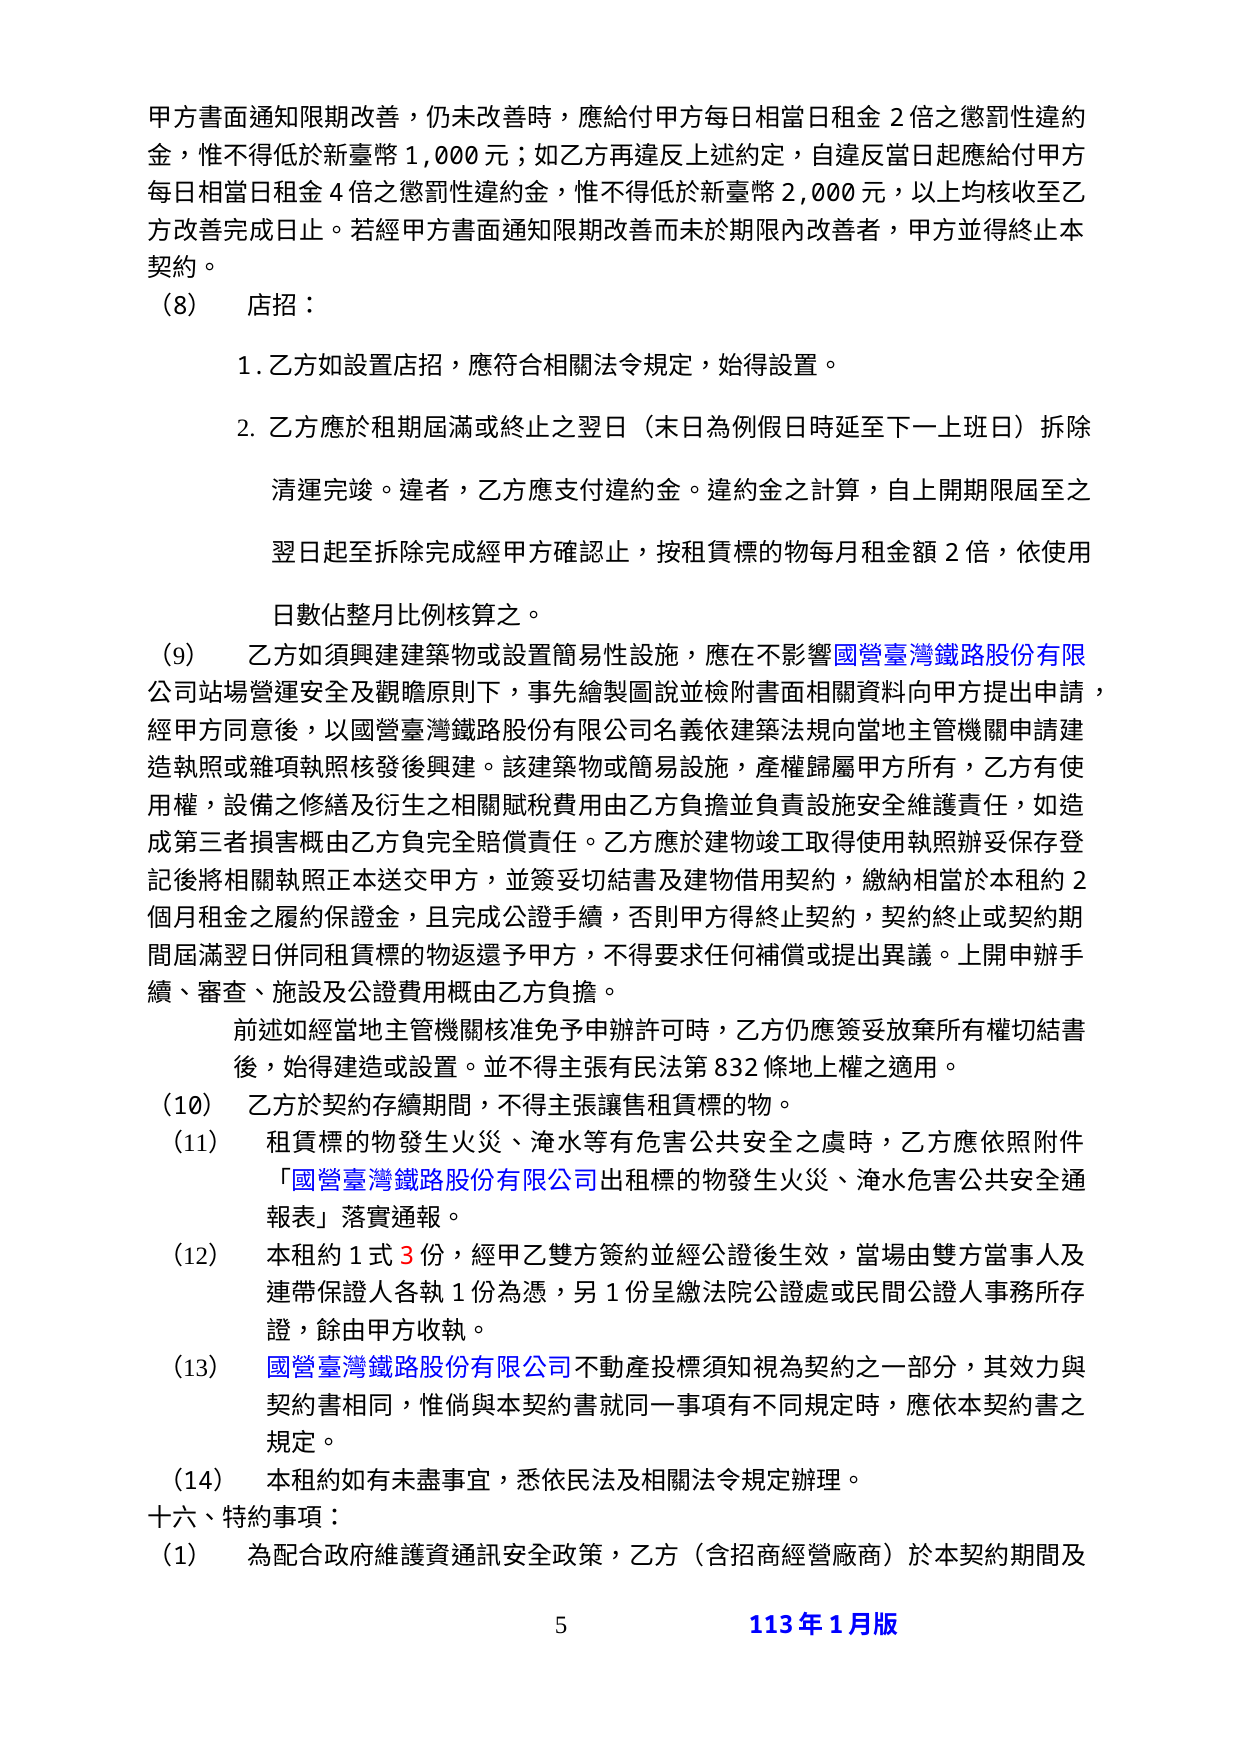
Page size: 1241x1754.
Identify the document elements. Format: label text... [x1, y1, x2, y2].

list 店招： [148, 284, 1087, 322]
list 甲方書面通知限期改善，仍未改善時，應給付甲方每日相當日租金2倍之懲罰性違約金，惟不得低於新臺幣1,000元；如乙方再違反上述約定，自違反當日起應給付甲方每日相當日租金4倍之懲罰性違約金，惟不得低於新臺幣2,000元，以上均核收至乙方改善完成日止。若經甲方書面通知限期改善而未於期限內改善者，甲方並得終止本契約。 [148, 97, 1087, 284]
list 乙方如設置店招，應符合相關法令規定，始得設置。 [236, 322, 1092, 384]
list 乙方如須興建建築物或設置簡易性設施，應在不影響國營臺灣鐵路股份有限公司站場營運安全及觀瞻原則下，事先繪製圖說並檢附書面相關資料向甲方提出申請，經甲方同意後，以國營臺灣鐵路股份有限公司名義依建築法規向當地主管機關申請建造執照或雜項執照核發後興建。該建築物或簡易設施，產權歸屬甲方所有，乙方有使用權，設備之修繕及衍生之相關賦稅費用由乙方負擔並負責設施安全維護責任，如造成第三者損害概由乙方負完全賠償責任。乙方應於建物竣工取得使用執照辦妥保存登記後將相關執照正本送交甲方，並簽妥切結書及建物借用契約，繳納相當於本租約2個月租金之履約保證金，且完成公證手續，否則甲方得終止契約，契約終止或契約期間屆滿翌日併同租賃標的物返還予甲方，不得要求任何補償或提出異議。上開申辦手續、審查、施設及公證費用概由乙方負擔。 [148, 634, 1087, 1009]
list 本租約1式3份，經甲乙雙方簽約並經公證後生效，當場由雙方當事人及連帶保證人各執1份為憑，另1份呈繳法院公證處或民間公證人事務所存證，餘由甲方收執。 [158, 1234, 1087, 1347]
list 本租約如有未盡事宜，悉依民法及相關法令規定辦理。 [158, 1459, 1087, 1497]
list 租賃標的物發生火災、淹水等有危害公共安全之虞時，乙方應依照附件「國營臺灣鐵路股份有限公司出租標的物發生火災、淹水危害公共安全通報表」落實通報。 [158, 1122, 1087, 1234]
list 乙方應於租期屆滿或終止之翌日（末日為例假日時延至下一上班日）拆除清運完竣。違者，乙方應支付違約金。違約金之計算，自上開期限屆至之翌日起至拆除完成經甲方確認止，按租賃標的物每月租金額2倍，依使用日數佔整月比例核算之。 [237, 384, 1092, 634]
list 乙方於契約存續期間，不得主張讓售租賃標的物。 [148, 1084, 1087, 1122]
text 十六、特約事項： [148, 1497, 1087, 1534]
text 前述如經當地主管機關核准免予申辦許可時，乙方仍應簽妥放棄所有權切結書後，始得建造或設置。並不得主張有民法第832條地上權之適用。 [233, 1009, 1087, 1084]
list 國營臺灣鐵路股份有限公司不動產投標須知視為契約之一部分，其效力與契約書相同，惟倘與本契約書就同一事項有不同規定時，應依本契約書之規定。 [158, 1347, 1087, 1459]
list 為配合政府維護資通訊安全政策，乙方（含招商經營廠商）於本契約期間及 [148, 1534, 1087, 1572]
